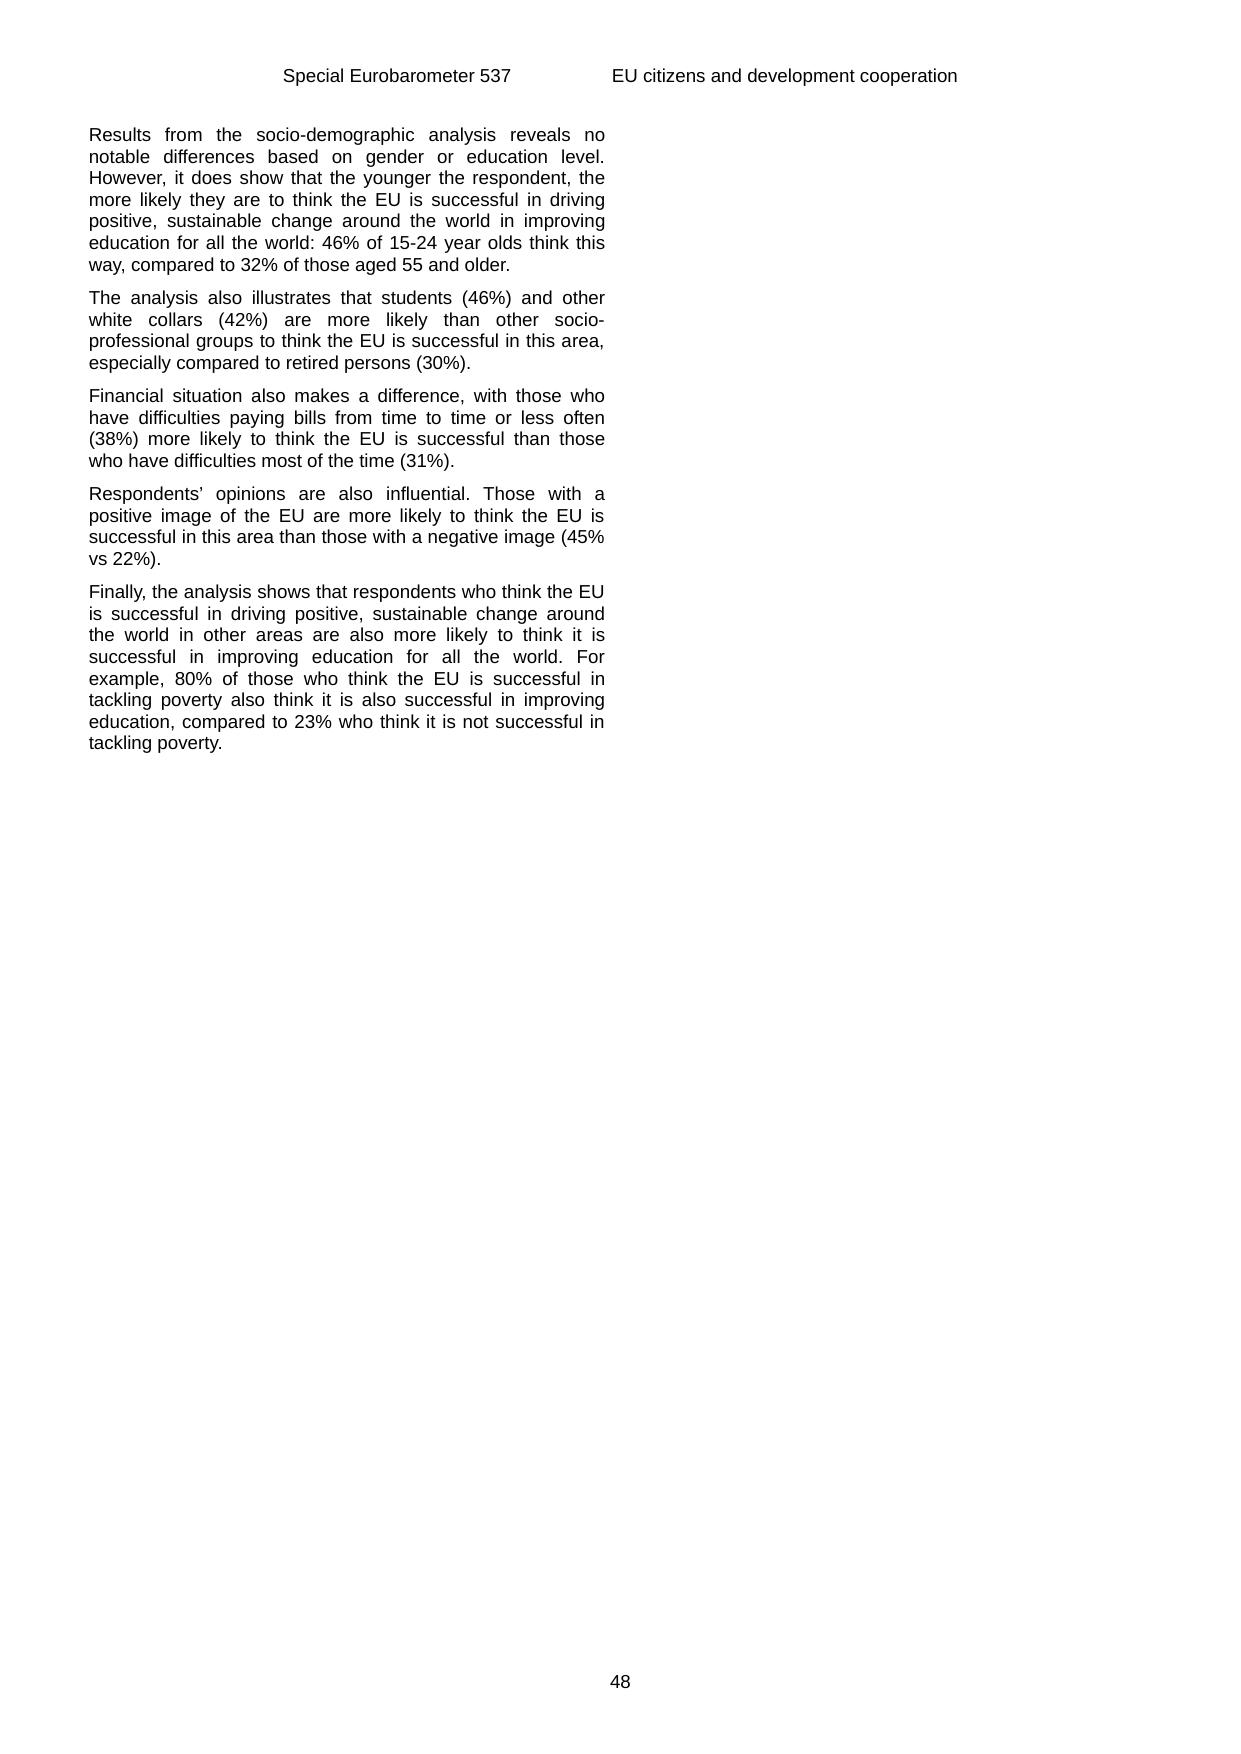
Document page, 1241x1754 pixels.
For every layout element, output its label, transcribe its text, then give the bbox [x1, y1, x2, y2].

text Results from the socio-demographic analysis reveals no notable differences based on gender or education level. However, it does show that the younger the respondent, the more likely they are to think the EU is successful in driving positive, sustainable change around the world in improving education for all the world: 46% of 15-24 year olds think this way, compared to 32% of those aged 55 and older. [88, 124, 605, 275]
text The analysis also illustrates that students (46%) and other white collars (42%) are more likely than other socio-professional groups to think the EU is successful in this area, especially compared to retired persons (30%). [88, 287, 605, 373]
text Respondents’ opinions are also influential. Those with a positive image of the EU are more likely to think the EU is successful in this area than those with a negative image (45% vs 22%). [88, 483, 605, 569]
text Finally, the analysis shows that respondents who think the EU is successful in driving positive, sustainable change around the world in other areas are also more likely to think it is successful in improving education for all the world. For example, 80% of those who think the EU is successful in tackling poverty also think it is also successful in improving education, compared to 23% who think it is not successful in tackling poverty. [88, 581, 605, 754]
text Financial situation also makes a difference, with those who have difficulties paying bills from time to time or less often (38%) more likely to think the EU is successful than those who have difficulties most of the time (31%). [88, 385, 605, 471]
